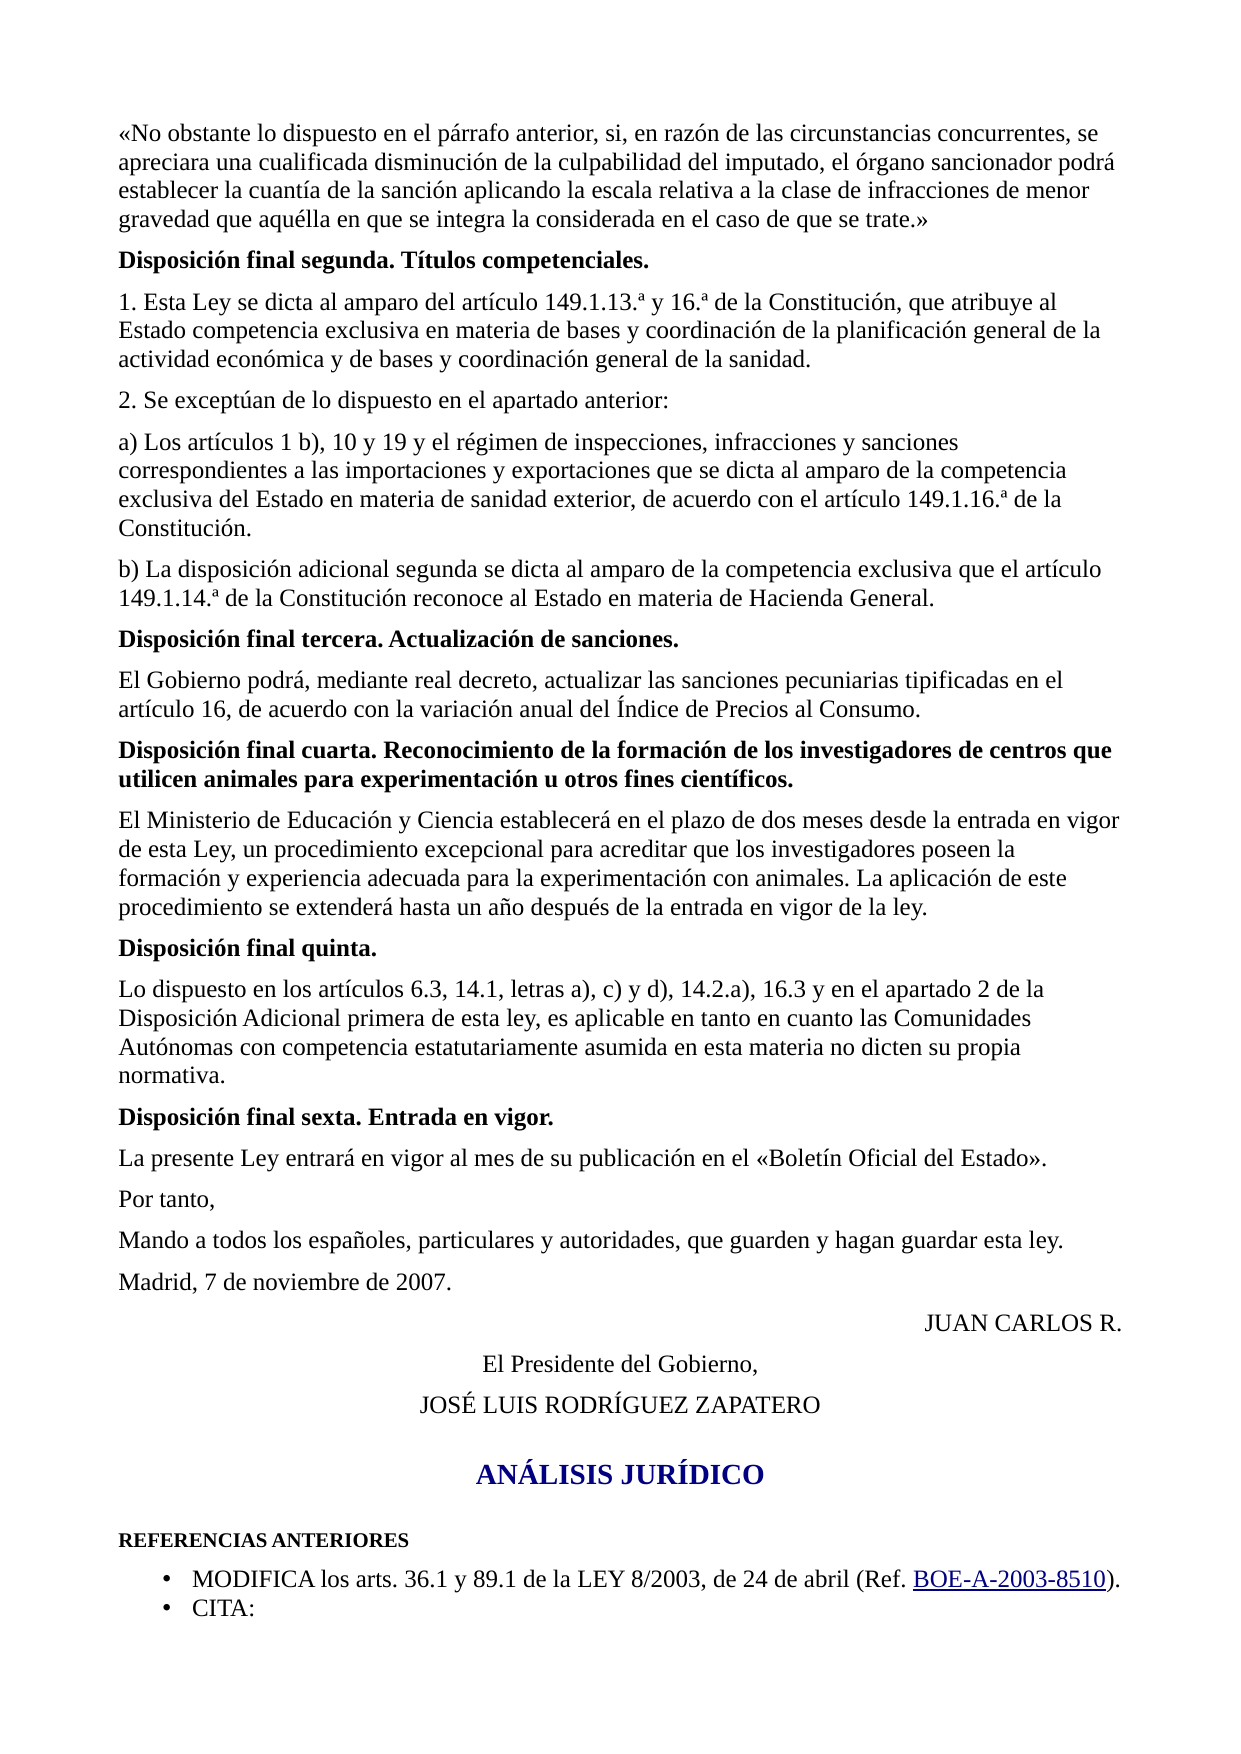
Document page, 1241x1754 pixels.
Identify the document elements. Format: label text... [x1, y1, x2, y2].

text 1. Esta Ley se dicta al amparo del artículo 149.1.13.ª y 16.ª de la Constitución, que atribuye al Estado competencia exclusiva en materia de bases y coordinación de la planificación general de la actividad económica y de bases y coordinación general de la sanidad. [118, 287, 1122, 373]
text JUAN CARLOS R. [118, 1308, 1122, 1337]
subtitle REFERENCIAS ANTERIORES [118, 1528, 1122, 1552]
text Madrid, 7 de noviembre de 2007. [118, 1267, 1122, 1296]
text 2. Se exceptúan de lo dispuesto en el apartado anterior: [118, 386, 1122, 414]
text Por tanto, [118, 1184, 1122, 1213]
subtitle ANÁLISIS JURÍDICO [118, 1457, 1122, 1490]
text Disposición final tercera. Actualización de sanciones. [118, 624, 1122, 653]
text Disposición final quinta. [118, 933, 1122, 962]
list CITA: [162, 1593, 1122, 1622]
text Disposición final cuarta. Reconocimiento de la formación de los investigadores de centros que utilicen animales para experimentación u otros fines científicos. [118, 736, 1122, 793]
text Disposición final segunda. Títulos competenciales. [118, 246, 1122, 274]
text El Gobierno podrá, mediante real decreto, actualizar las sanciones pecuniarias tipificadas en el artículo 16, de acuerdo con la variación anual del Índice de Precios al Consumo. [118, 666, 1122, 723]
text Mando a todos los españoles, particulares y autoridades, que guarden y hagan guardar esta ley. [118, 1226, 1122, 1254]
text JOSÉ LUIS RODRÍGUEZ ZAPATERO [118, 1391, 1122, 1419]
text a) Los artículos 1 b), 10 y 19 y el régimen de inspecciones, infracciones y sanciones correspondientes a las importaciones y exportaciones que se dicta al amparo de la competencia exclusiva del Estado en materia de sanidad exterior, de acuerdo con el artículo 149.1.16.ª de la Constitución. [118, 427, 1122, 542]
text «No obstante lo dispuesto en el párrafo anterior, si, en razón de las circunstancias concurrentes, se apreciara una cualificada disminución de la culpabilidad del imputado, el órgano sancionador podrá establecer la cuantía de la sanción aplicando la escala relativa a la clase de infracciones de menor gravedad que aquélla en que se integra la considerada en el caso de que se trate.» [118, 118, 1122, 233]
list MODIFICA los arts. 36.1 y 89.1 de la LEY 8/2003, de 24 de abril (Ref. BOE-A-2003-8510). [162, 1564, 1122, 1593]
text El Presidente del Gobierno, [118, 1349, 1122, 1378]
text Disposición final sexta. Entrada en vigor. [118, 1102, 1122, 1131]
text Lo dispuesto en los artículos 6.3, 14.1, letras a), c) y d), 14.2.a), 16.3 y en el apartado 2 de la Disposición Adicional primera de esta ley, es aplicable en tanto en cuanto las Comunidades Autónomas con competencia estatutariamente asumida en esta materia no dicten su propia normativa. [118, 974, 1122, 1089]
text La presente Ley entrará en vigor al mes de su publicación en el «Boletín Oficial del Estado». [118, 1143, 1122, 1172]
text El Ministerio de Educación y Ciencia establecerá en el plazo de dos meses desde la entrada en vigor de esta Ley, un procedimiento excepcional para acreditar que los investigadores poseen la formación y experiencia adecuada para la experimentación con animales. La aplicación de este procedimiento se extenderá hasta un año después de la entrada en vigor de la ley. [118, 806, 1122, 921]
text b) La disposición adicional segunda se dicta al amparo de la competencia exclusiva que el artículo 149.1.14.ª de la Constitución reconoce al Estado en materia de Hacienda General. [118, 554, 1122, 612]
